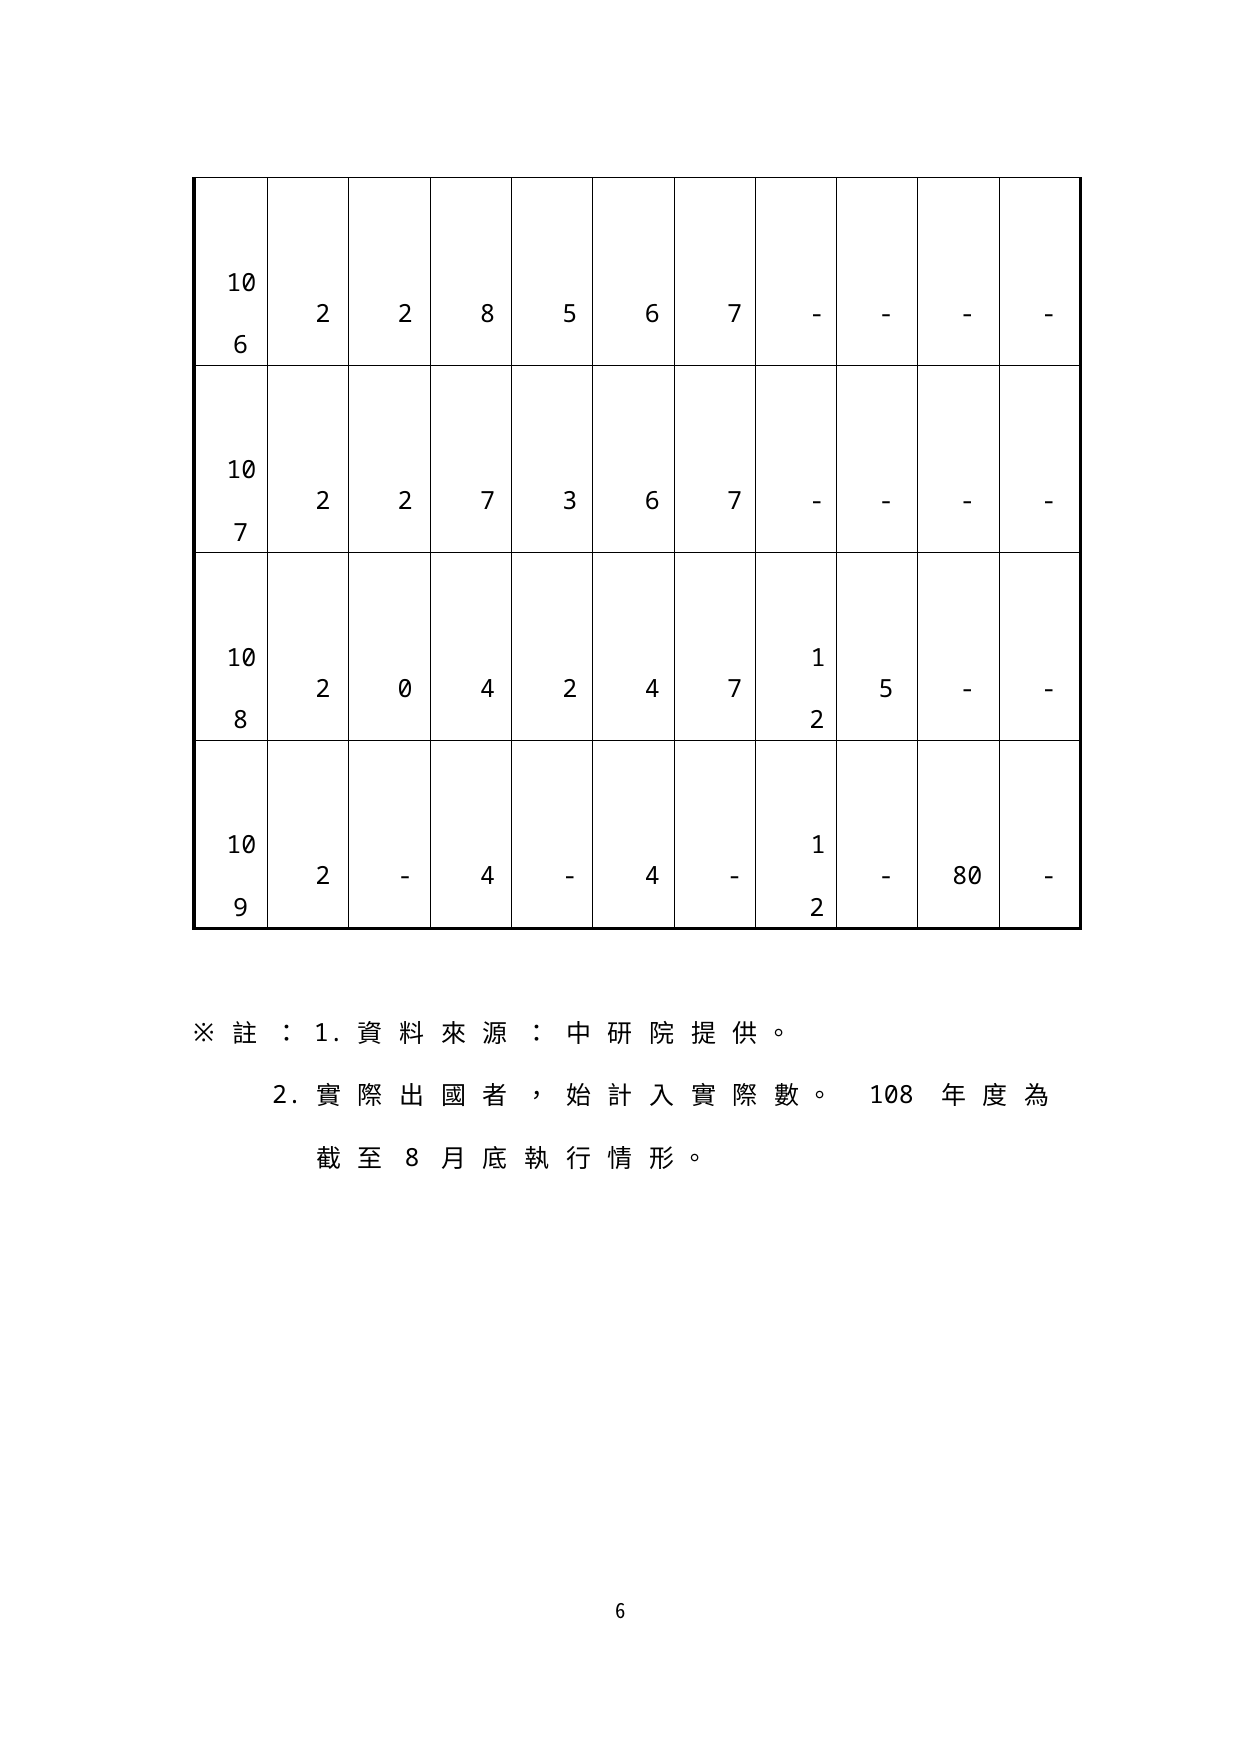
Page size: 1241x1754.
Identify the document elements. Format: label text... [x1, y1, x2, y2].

table_cell 7 [675, 178, 755, 365]
table_cell 12 [756, 741, 836, 927]
table_cell 6 [593, 178, 674, 365]
table_cell 80 [918, 741, 999, 927]
table_cell 2 [268, 178, 348, 365]
table_cell 2 [268, 741, 348, 927]
table_cell - [918, 553, 999, 740]
table_cell 6 [593, 366, 674, 552]
table_cell 2 [268, 366, 348, 552]
table_cell - [1000, 366, 1079, 552]
table_cell 2 [512, 553, 592, 740]
table_cell 2 [349, 366, 430, 552]
text 2.實際出國者，始計入實際數。108年度為截至8月底執行情形。 [256, 1052, 1058, 1177]
table_cell - [918, 178, 999, 365]
table_cell 108 [196, 553, 267, 740]
table_cell - [349, 741, 430, 927]
table_cell 4 [593, 741, 674, 927]
table_cell 4 [431, 741, 511, 927]
table_cell 7 [431, 366, 511, 552]
table_cell 8 [431, 178, 511, 365]
table_cell 0 [349, 553, 430, 740]
table_cell - [675, 741, 755, 927]
table_cell 3 [512, 366, 592, 552]
table_cell - [837, 366, 917, 552]
table_cell 4 [593, 553, 674, 740]
table_cell 5 [837, 553, 917, 740]
table_cell 106 [196, 178, 267, 365]
table_cell - [756, 178, 836, 365]
table_cell - [512, 741, 592, 927]
table_cell 4 [431, 553, 511, 740]
table_cell - [837, 178, 917, 365]
text ※註：1.資料來源：中研院提供。 [183, 990, 1058, 1052]
table_cell - [756, 366, 836, 552]
table_cell - [1000, 741, 1079, 927]
table_cell 12 [756, 553, 836, 740]
table_cell - [918, 366, 999, 552]
table_cell 2 [268, 553, 348, 740]
table_cell 7 [675, 366, 755, 552]
table_cell - [1000, 553, 1079, 740]
table_cell 109 [196, 741, 267, 927]
table_cell 7 [675, 553, 755, 740]
table_cell 107 [196, 366, 267, 552]
table_cell - [1000, 178, 1079, 365]
table_cell - [837, 741, 917, 927]
table_cell 2 [349, 178, 430, 365]
table_cell 5 [512, 178, 592, 365]
